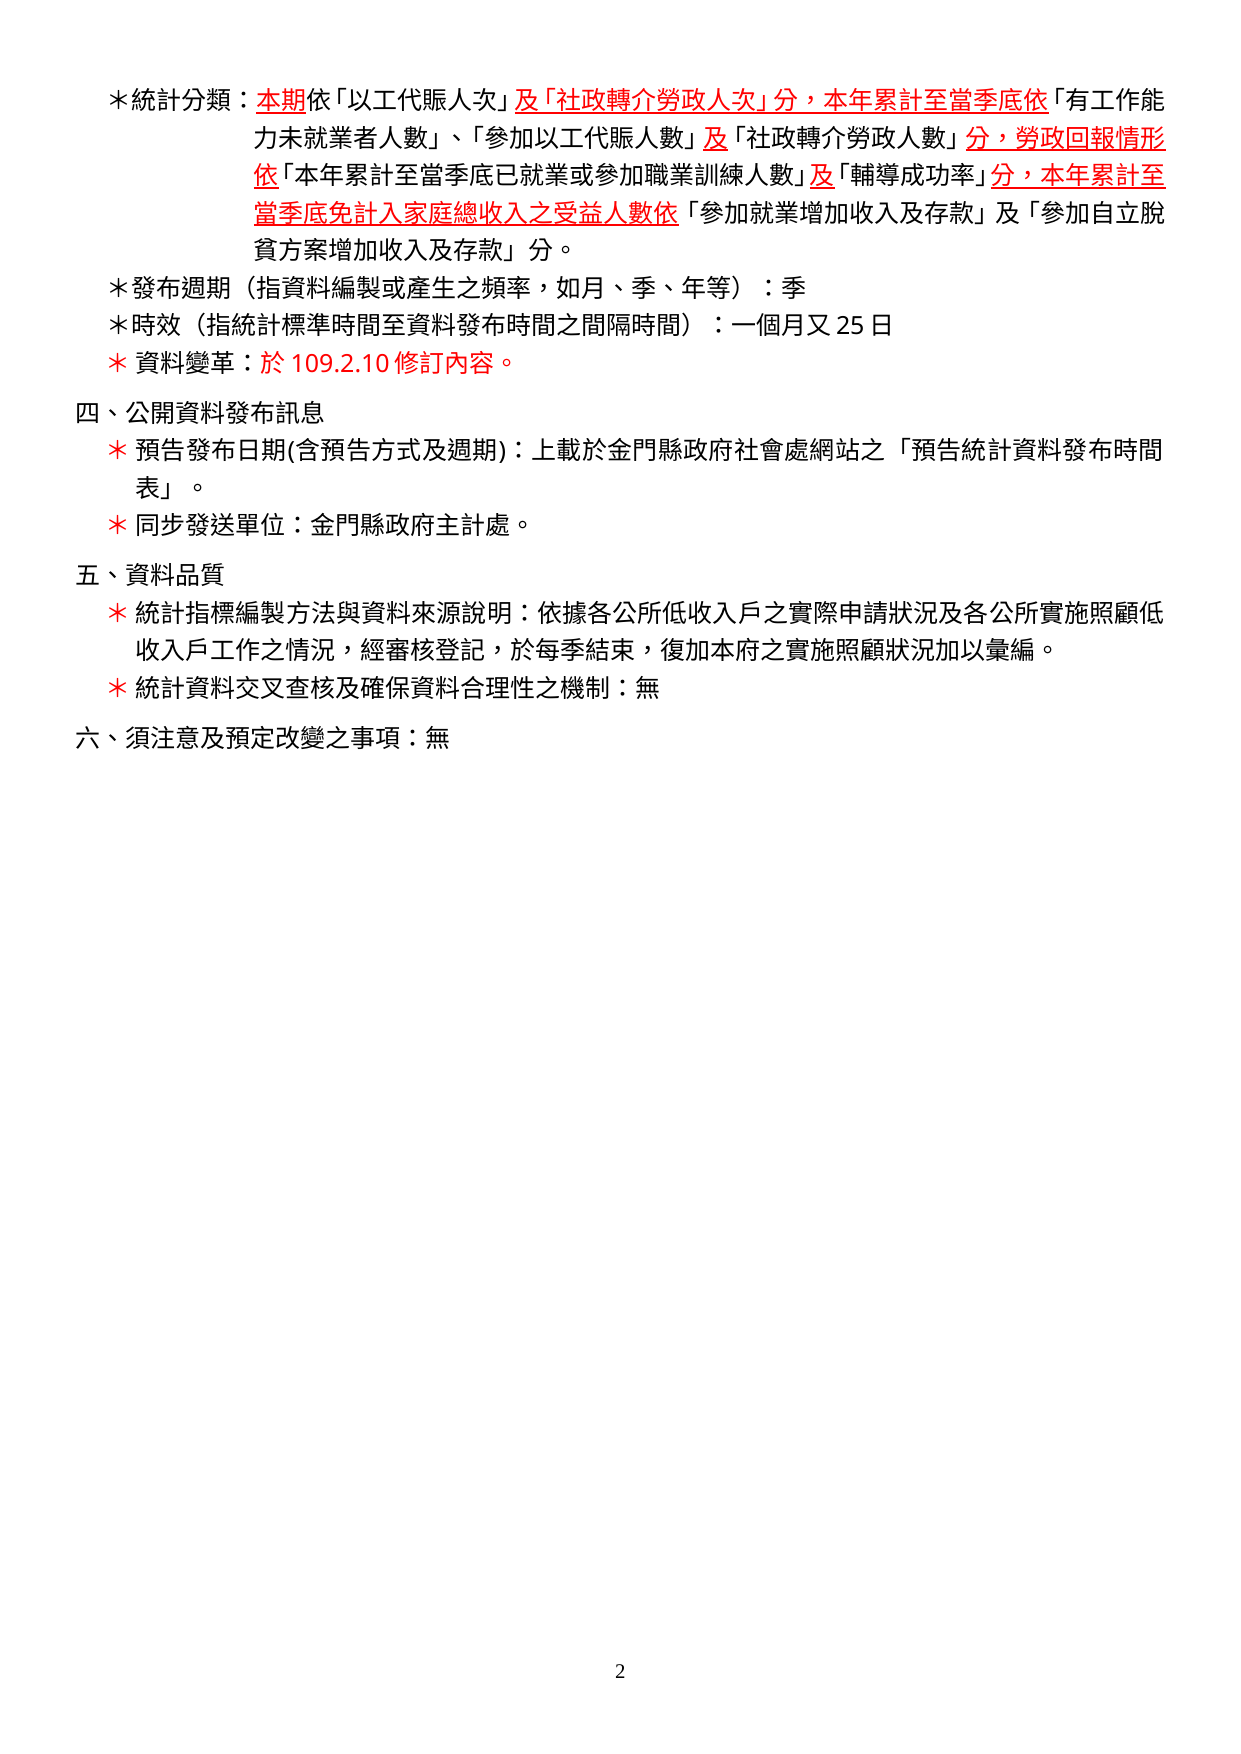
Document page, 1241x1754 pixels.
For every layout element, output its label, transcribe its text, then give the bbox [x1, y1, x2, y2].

list 預告發布日期(含預告方式及週期)：上載於金門縣政府社會處網站之「預告統計資料發布時間表」。 [106, 430, 1165, 505]
list 統計資料交叉查核及確保資料合理性之機制：無 [106, 668, 1165, 705]
list 資料變革：於109.2.10修訂內容。 [106, 343, 1165, 380]
text ＊時效（指統計標準時間至資料發布時間之間隔時間）：一個月又25日 [106, 305, 1165, 343]
list 同步發送單位：金門縣政府主計處。 [106, 505, 1165, 543]
list 統計指標編製方法與資料來源說明：依據各公所低收入戶之實際申請狀況及各公所實施照顧低收入戶工作之情況，經審核登記，於每季結束，復加本府之實施照顧狀況加以彙編。 [106, 593, 1165, 668]
text 六、須注意及預定改變之事項：無 [75, 718, 1165, 755]
text ＊統計分類：本期依「以工代賑人次」及「社政轉介勞政人次」分，本年累計至當季底依「有工作能力未就業者人數」、「參加以工代賑人數」及「社政轉介勞政人數」分，勞政回報情形依「本年累計至當季底已就業或參加職業訓練人數」及「輔導成功率」分，本年累計至當季底免計入家庭總收入之受益人數依「參加就業增加收入及存款」及「參加自立脫貧方案增加收入及存款」分。 [106, 80, 1165, 268]
text 五、資料品質 [75, 555, 1165, 593]
text ＊發布週期（指資料編製或產生之頻率，如月、季、年等）：季 [106, 268, 1165, 305]
text 四、公開資料發布訊息 [75, 393, 1165, 430]
